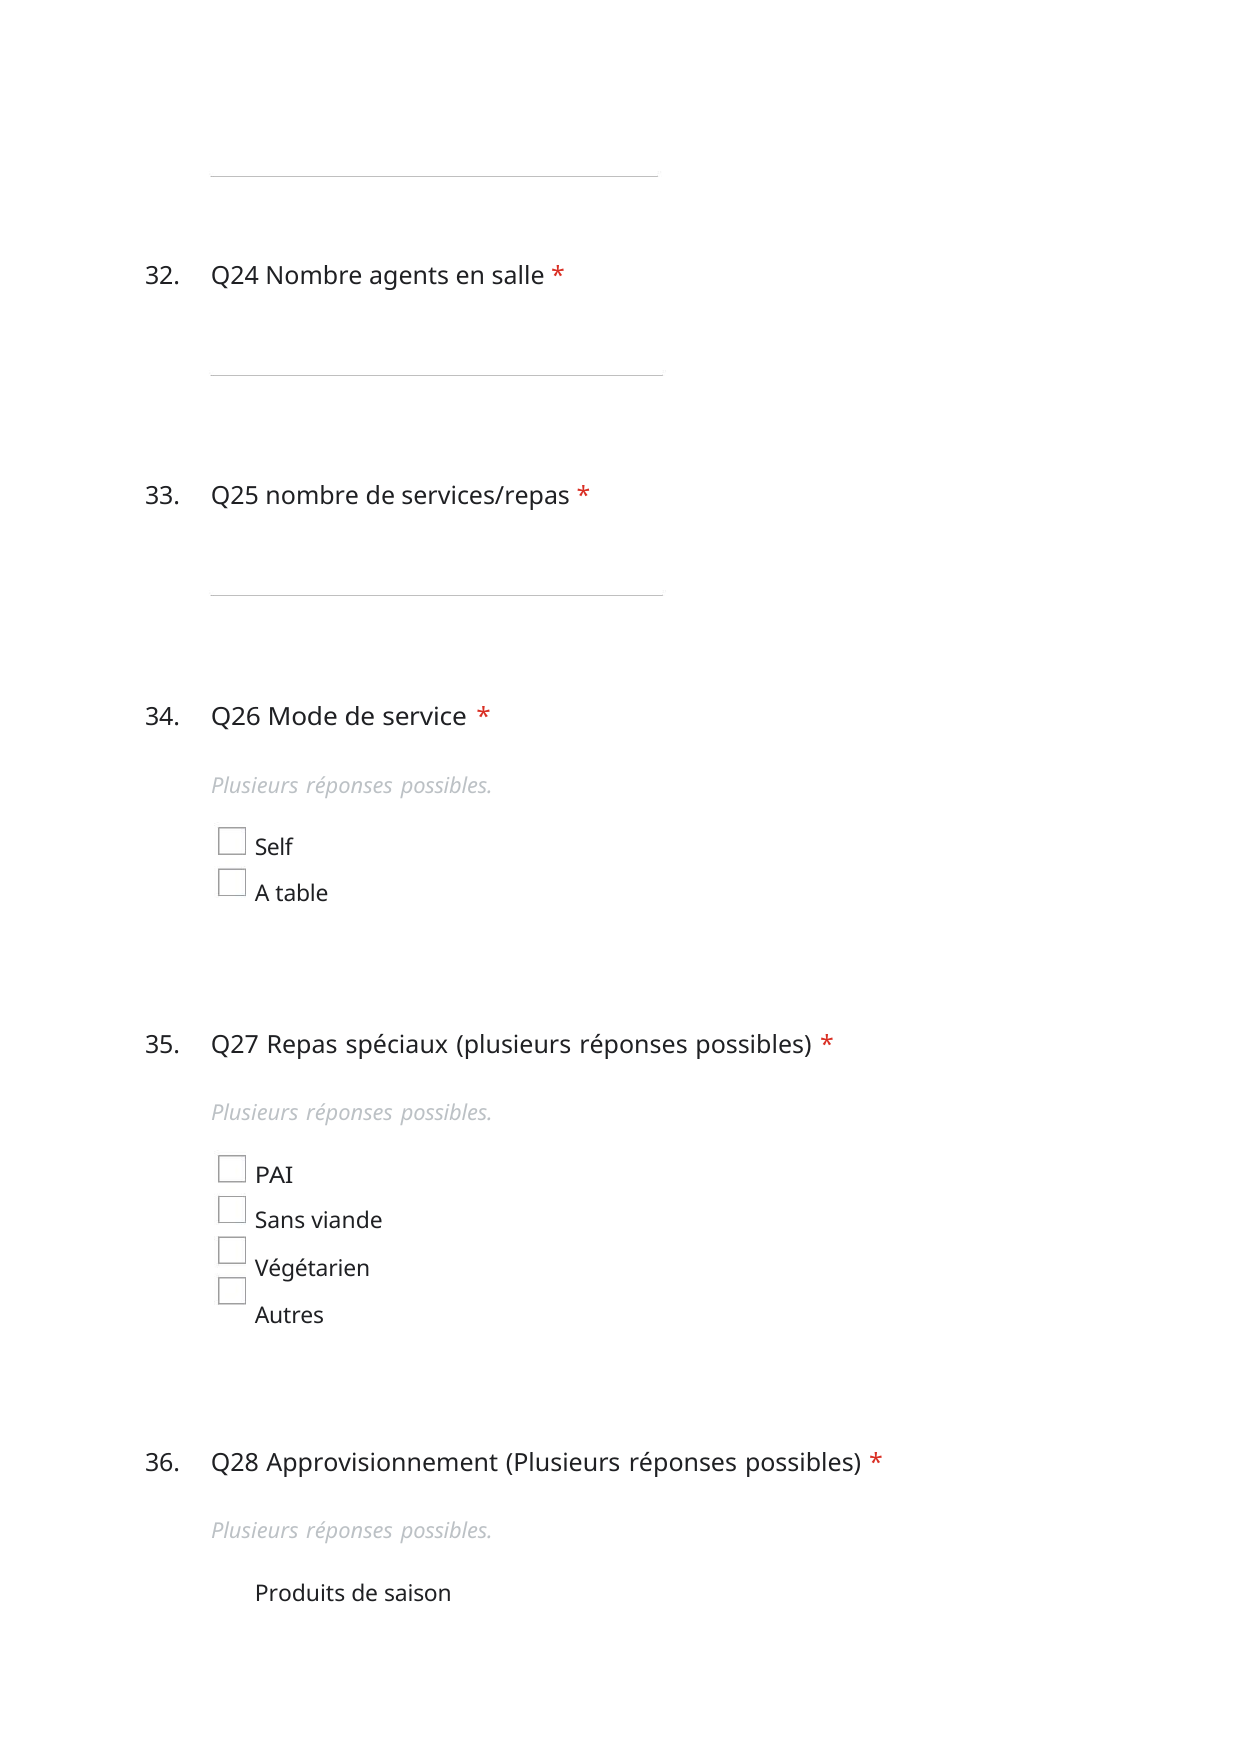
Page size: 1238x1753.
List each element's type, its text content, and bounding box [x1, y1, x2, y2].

text Self [254, 831, 1154, 863]
text Plusieurs réponses possibles. [211, 770, 1154, 800]
text A table [254, 876, 1154, 908]
list Q28 Approvisionnement (Plusieurs réponses possibles) * [145, 1444, 1154, 1478]
list Q25 nombre de services/repas * [145, 477, 1154, 511]
list Q24 Nombre agents en salle * [145, 258, 1154, 292]
picture [208, 590, 667, 596]
text Plusieurs réponses possibles. [211, 1097, 1154, 1127]
list Q26 Mode de service * [145, 699, 1154, 733]
picture [208, 370, 667, 376]
text PAI [254, 1159, 1154, 1190]
picture [214, 1150, 246, 1305]
text Sans viande Végétarien Autres [254, 1204, 426, 1330]
text Plusieurs réponses possibles. [211, 1516, 1154, 1545]
picture [214, 822, 246, 898]
text Produits de saison [254, 1577, 1154, 1608]
list Q27 Repas spéciaux (plusieurs réponses possibles) * [145, 1026, 1154, 1060]
picture [208, 171, 662, 177]
